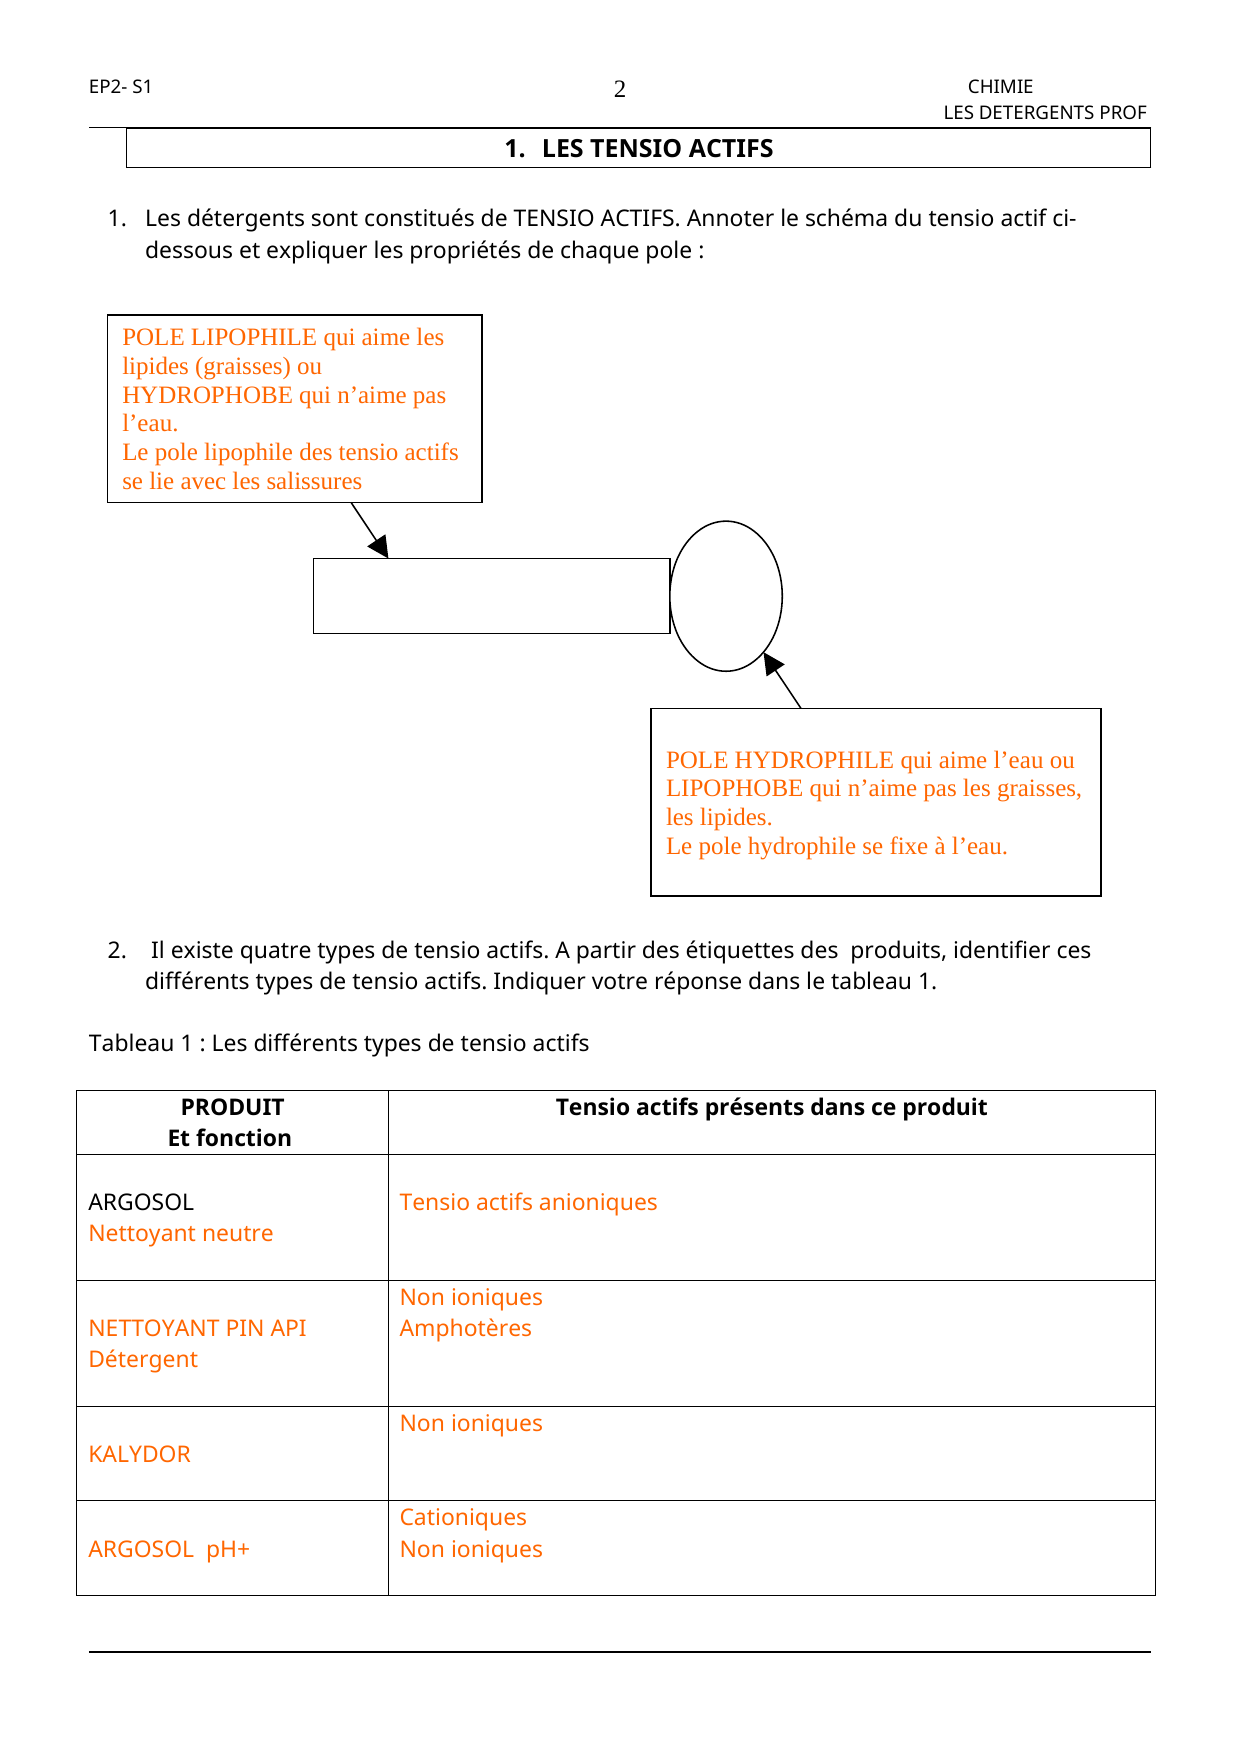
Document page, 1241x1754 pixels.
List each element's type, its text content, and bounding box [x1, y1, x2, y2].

table_cell Tensio actifs anioniques [389, 1155, 1155, 1279]
table_header Tensio actifs présents dans ce produit [389, 1091, 1155, 1153]
table_cell NETTOYANT PIN API Détergent [77, 1281, 388, 1406]
table_cell Non ioniques Amphotères [389, 1281, 1155, 1406]
list Les détergents sont constitués de TENSIO ACTIFS. Annoter le schéma du tensio actif ci-dessous et expliquer les propriétés de chaque pole : [107, 202, 1151, 265]
table_cell Cationiques Non ioniques [389, 1501, 1155, 1595]
list LES TENSIO ACTIFS [127, 129, 1150, 167]
text Tableau 1 : Les différents types de tensio actifs [89, 1027, 1151, 1059]
table_cell ARGOSOL pH+ [77, 1501, 388, 1595]
table_cell KALYDOR [77, 1407, 388, 1500]
table_header PRODUIT Et fonction [77, 1091, 388, 1153]
list Il existe quatre types de tensio actifs. A partir des étiquettes des produits, identifier ces différents types de tensio actifs. Indiquer votre réponse dans le tableau 1. [107, 934, 1151, 996]
table_cell Non ioniques [389, 1407, 1155, 1500]
table_cell ARGOSOL Nettoyant neutre [77, 1155, 388, 1279]
